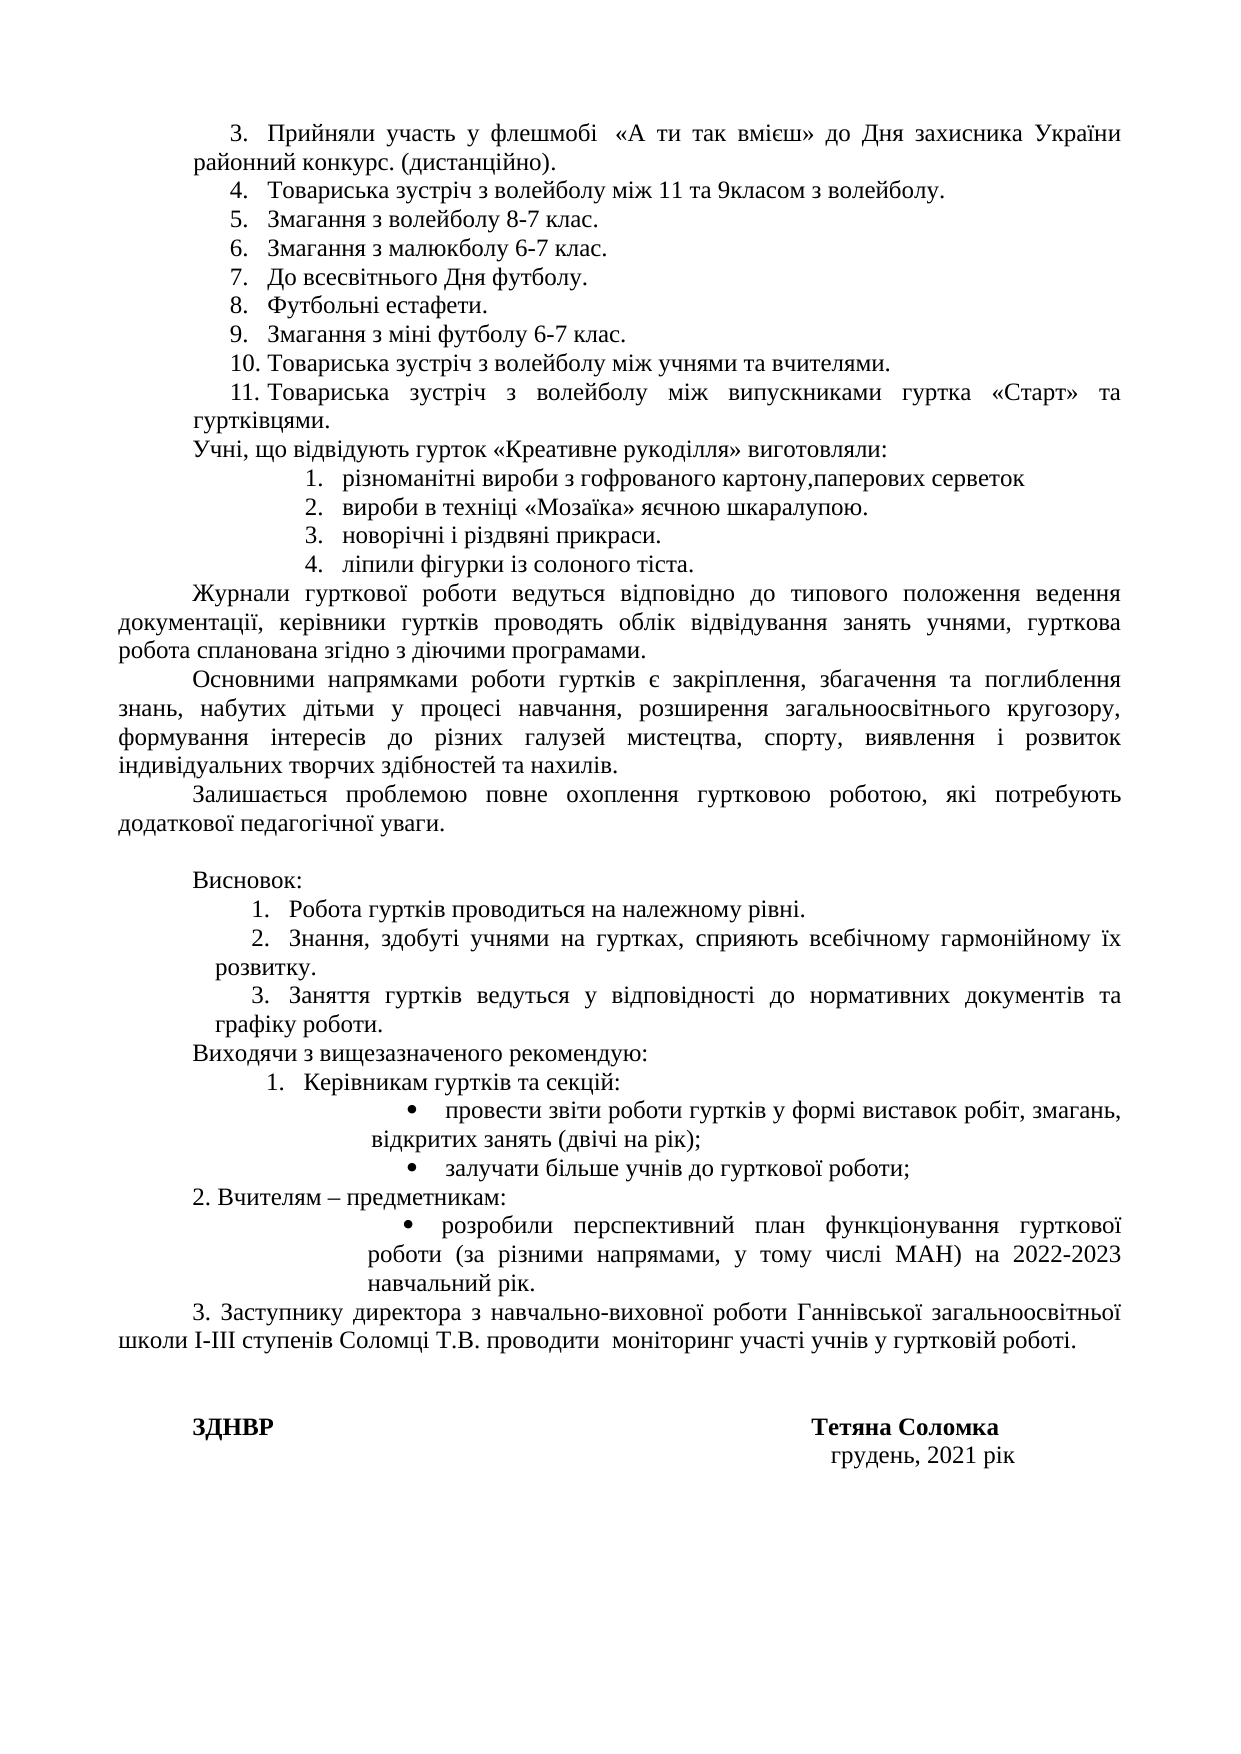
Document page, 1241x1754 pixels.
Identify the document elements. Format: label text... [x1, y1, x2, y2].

list залучати більше учнів до гурткової роботи; [334, 1153, 1122, 1182]
list Товариська зустріч з волейболу між випускниками гуртка «Старт» та гуртківцями. [156, 377, 1122, 434]
list Змагання з малюкболу 6-7 клас. [156, 233, 1122, 262]
list Товариська зустріч з волейболу між учнями та вчителями. [156, 348, 1122, 377]
text Основними напрямками роботи гуртків є закріплення, збагачення та поглиблення знань, набутих дітьми у процесі навчання, розширення загальноосвітнього кругозору, формування інтересів до різних галузей мистецтва, спорту, виявлення і розвиток індивідуальних творчих здібностей та нахилів. [118, 664, 1122, 779]
list провести звіти роботи гуртків у формі виставок робіт, змагань, відкритих занять (двічі на рік); [334, 1096, 1122, 1153]
text ЗДНВР Тетяна Соломка [118, 1412, 1122, 1441]
list різноманітні вироби з гофрованого картону,паперових серветок [231, 463, 1122, 492]
list Прийняли участь у флешмобі «А ти так вмієш» до Дня захисника України районний конкурс. (дистанційно). [156, 118, 1122, 176]
list розробили перспективний план функціонування гурткової роботи (за різними напрямами, у тому числі МАН) на 2022-2023 навчальний рік. [330, 1211, 1122, 1297]
list Змагання з волейболу 8-7 клас. [156, 204, 1122, 233]
list Футбольні естафети. [156, 291, 1122, 319]
text грудень, 2021 рік [118, 1441, 1122, 1469]
list Заняття гуртків ведуться у відповідності до нормативних документів та графіку роботи. [177, 981, 1122, 1038]
list Керівникам гуртків та секцій: [192, 1067, 1122, 1096]
list До всесвітнього Дня футболу. [156, 262, 1122, 291]
text Виходячи з вищезазначеного рекомендую: [118, 1038, 1122, 1067]
list Знання, здобуті учнями на гуртках, сприяють всебічному гармонійному їх розвитку. [177, 923, 1122, 981]
list новорічні і різдвяні прикраси. [231, 521, 1122, 549]
text Висновок: [118, 866, 1122, 894]
text 3. Заступнику директора з навчально-виховної роботи Ганнівської загальноосвітньої школи І-ІІІ ступенів Соломці Т.В. проводити моніторинг участі учнів у гуртковій роботі. [118, 1297, 1122, 1354]
list Змагання з міні футболу 6-7 клас. [156, 319, 1122, 348]
list вироби в техніці «Мозаїка» яєчною шкаралупою. [231, 492, 1122, 521]
list ліпили фігурки із солоного тіста. [231, 549, 1122, 578]
text Учні, що відвідують гурток «Креативне рукоділля» виготовляли: [118, 434, 1122, 463]
text Залишається проблемою повне охоплення гуртковою роботою, які потребують додаткової педагогічної уваги. [118, 779, 1122, 837]
text 2. Вчителям – предметникам: [118, 1182, 1122, 1211]
list Робота гуртків проводиться на належному рівні. [177, 894, 1122, 923]
list Товариська зустріч з волейболу між 11 та 9класом з волейболу. [156, 176, 1122, 204]
text Журнали гурткової роботи ведуться відповідно до типового положення ведення документації, керівники гуртків проводять облік відвідування занять учнями, гурткова робота спланована згідно з діючими програмами. [118, 578, 1122, 664]
